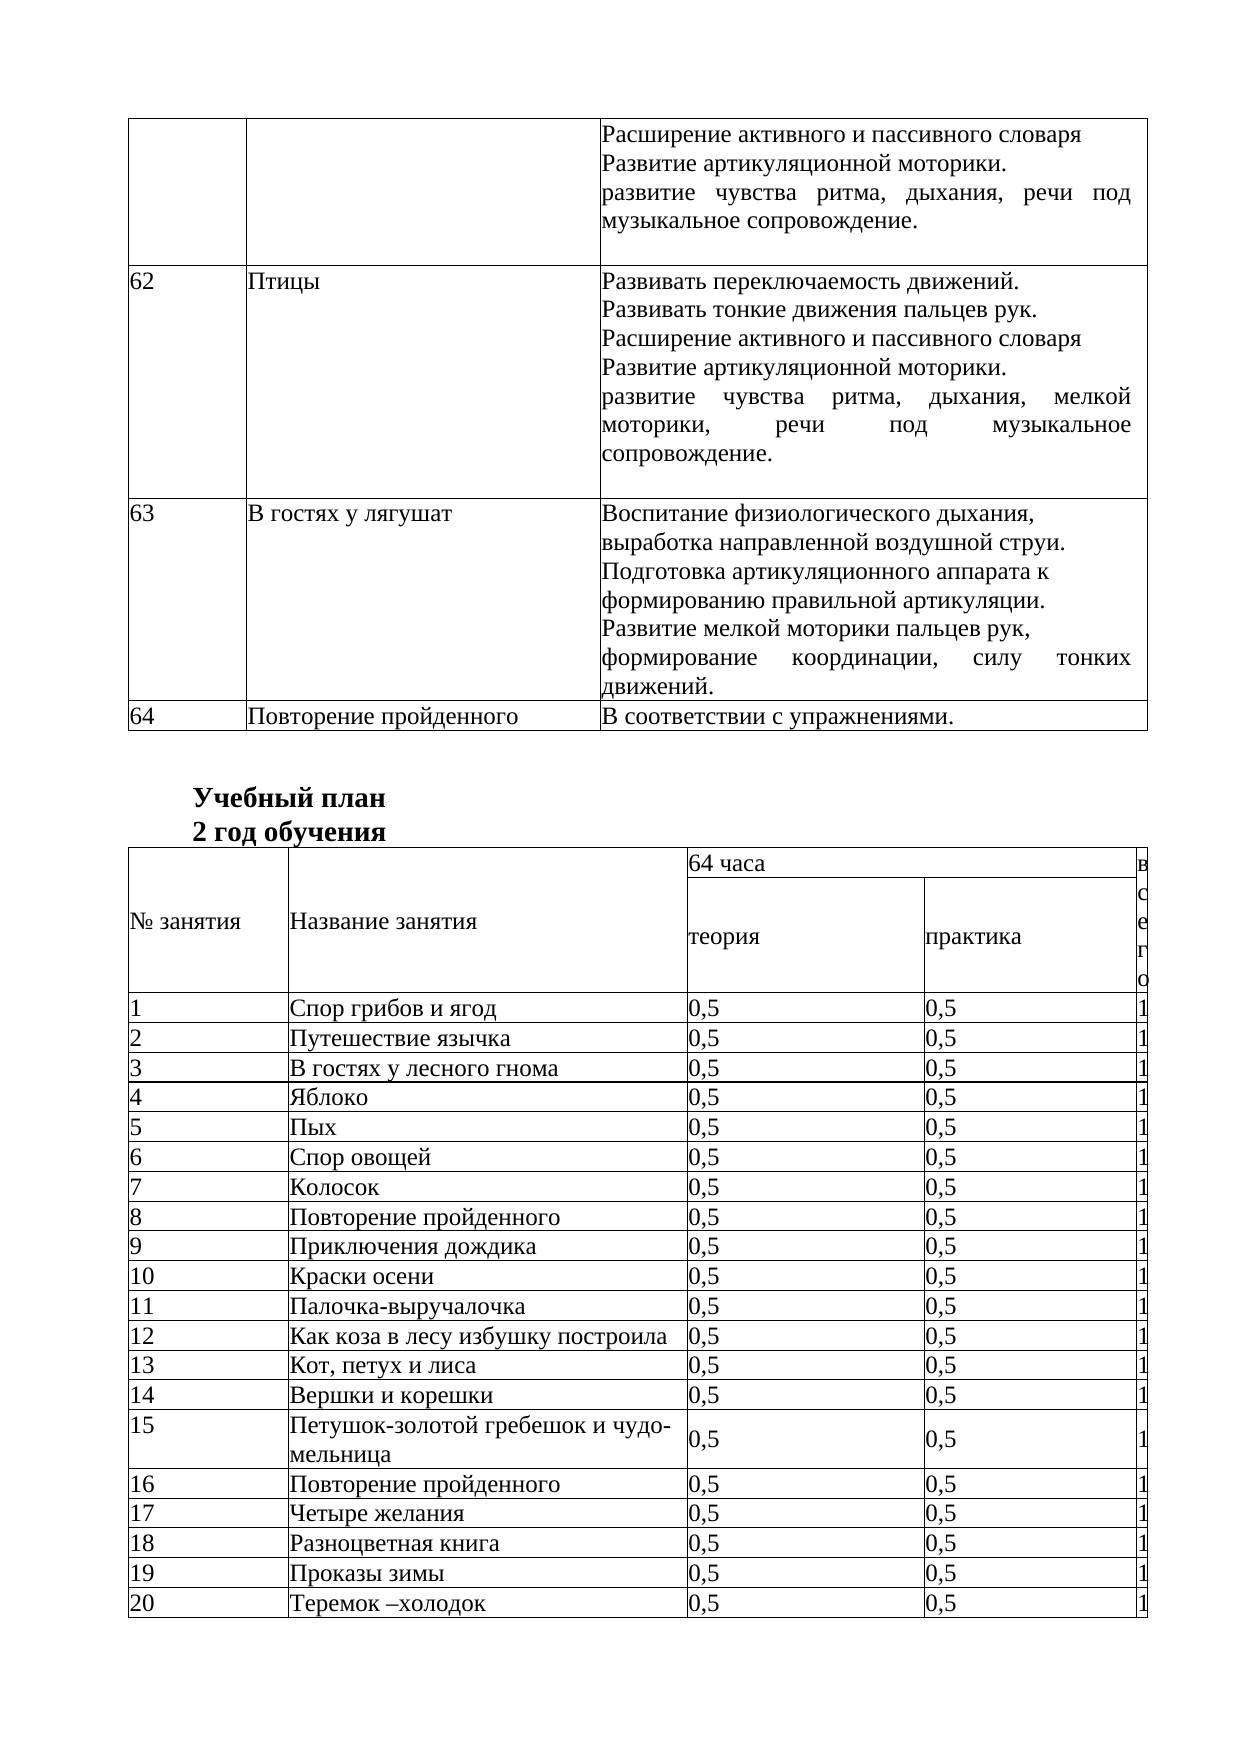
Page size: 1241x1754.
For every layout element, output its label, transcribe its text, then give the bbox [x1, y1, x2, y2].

table_cell Повторение пройденного [289, 1202, 687, 1230]
table_cell 19 [129, 1558, 288, 1587]
table_cell 1 [1137, 1528, 1147, 1557]
table_cell 0,5 [688, 1053, 924, 1081]
table_cell Путешествие язычка [289, 1023, 687, 1052]
table_cell 1 [1137, 1588, 1147, 1617]
table_cell Петушок-золотой гребешок и чудо-мельница [289, 1410, 687, 1468]
table_cell 0,5 [925, 1528, 1136, 1557]
table_cell 0,5 [925, 1261, 1136, 1290]
table_cell 0,5 [925, 1380, 1136, 1409]
table_cell Пых [289, 1112, 687, 1141]
table_cell Воспитание физиологического дыхания, выработка направленной воздушной струи. Подготовка артикуляционного аппарата к формированию правильной артикуляции. Развитие мелкой моторики пальцев рук, формирование координации, силу тонких движений. [601, 499, 1147, 700]
table_cell Колосок [289, 1172, 687, 1201]
table_cell Повторение пройденного [247, 701, 600, 729]
table_cell 0,5 [925, 1469, 1136, 1497]
table_cell 62 [129, 266, 246, 497]
table_cell 7 [129, 1172, 288, 1201]
table_header всего [1137, 848, 1147, 870]
table_cell 0,5 [688, 1202, 924, 1230]
table_cell Птицы [247, 266, 600, 497]
table_cell Разноцветная книга [289, 1528, 687, 1557]
table_cell 4 [129, 1083, 288, 1111]
table_cell Кот, петух и лиса [289, 1351, 687, 1379]
table_cell 12 [129, 1321, 288, 1349]
table_cell 1 [1137, 993, 1147, 1022]
table_cell 0,5 [688, 1499, 924, 1527]
table_cell Проказы зимы [289, 1558, 687, 1587]
table_cell 0,5 [925, 1291, 1136, 1320]
table_cell 1 [129, 993, 288, 1022]
table_cell 1 [1137, 1351, 1147, 1379]
table_cell 1 [1137, 1410, 1147, 1468]
table_cell 0,5 [688, 1261, 924, 1290]
table_cell теория [688, 878, 924, 992]
table_cell Палочка-выручалочка [289, 1291, 687, 1320]
table_cell 0,5 [688, 1351, 924, 1379]
table_cell 1 [1137, 1321, 1147, 1349]
table_cell 0,5 [925, 1410, 1136, 1468]
table_cell 1 [1137, 1083, 1147, 1111]
table_cell 8 [129, 1202, 288, 1230]
table_cell 0,5 [688, 1231, 924, 1260]
table_cell Приключения дождика [289, 1231, 687, 1260]
text Учебный план [118, 780, 1107, 814]
table_cell 63 [129, 499, 246, 700]
table_cell 0,5 [688, 1469, 924, 1497]
table_header всего [1137, 870, 1147, 956]
table_cell Повторение пройденного [289, 1469, 687, 1497]
table_cell В гостях у лягушат [247, 499, 600, 700]
table_cell 0,5 [925, 1351, 1136, 1379]
table_cell 1 [1137, 1142, 1147, 1171]
table_cell В гостях у лесного гнома [289, 1053, 687, 1081]
table_header № занятия [129, 848, 288, 992]
table_cell 0,5 [925, 1499, 1136, 1527]
table_cell 0,5 [925, 1558, 1136, 1587]
table_cell 1 [1137, 1023, 1147, 1052]
table_cell 1 [1137, 1112, 1147, 1141]
table_cell 17 [129, 1499, 288, 1527]
table_header 64 часа [688, 848, 1136, 877]
table_cell 0,5 [925, 1588, 1136, 1617]
table_cell 15 [129, 1410, 288, 1468]
table_cell 0,5 [688, 1528, 924, 1557]
table_cell 0,5 [688, 1023, 924, 1052]
table_cell 1 [1137, 1469, 1147, 1497]
table_cell 0,5 [925, 1231, 1136, 1260]
table_cell Спор грибов и ягод [289, 993, 687, 1022]
table_header всего [1137, 947, 1147, 992]
table_cell 0,5 [688, 1172, 924, 1201]
table_cell 0,5 [925, 993, 1136, 1022]
table_cell 64 [129, 701, 246, 729]
table_cell 10 [129, 1261, 288, 1290]
table_cell 0,5 [925, 1023, 1136, 1052]
table_cell 1 [1137, 1202, 1147, 1230]
table_cell [247, 119, 600, 265]
table_cell 0,5 [688, 1291, 924, 1320]
table_cell 0,5 [925, 1321, 1136, 1349]
table_cell 11 [129, 1291, 288, 1320]
table_cell 0,5 [688, 1410, 924, 1468]
table_cell 1 [1137, 1261, 1147, 1290]
table_cell Яблоко [289, 1083, 687, 1111]
table_cell В соответствии с упражнениями. [601, 701, 1147, 729]
table_cell Краски осени [289, 1261, 687, 1290]
table_cell 0,5 [688, 1321, 924, 1349]
table_cell 1 [1137, 1172, 1147, 1201]
table_cell практика [925, 878, 1136, 992]
table_cell Расширение активного и пассивного словаря Развитие артикуляционной моторики. развитие чувства ритма, дыхания, речи под музыкальное сопровождение. [601, 119, 1147, 265]
table_cell 0,5 [925, 1142, 1136, 1171]
table_cell 1 [1137, 1380, 1147, 1409]
table_cell 0,5 [688, 1083, 924, 1111]
table_cell Как коза в лесу избушку построила [289, 1321, 687, 1349]
table_cell 0,5 [688, 1112, 924, 1141]
table_cell 0,5 [925, 1053, 1136, 1081]
table_cell 0,5 [688, 1380, 924, 1409]
table_cell 1 [1137, 1231, 1147, 1260]
table_cell 1 [1137, 1291, 1147, 1320]
table_cell 13 [129, 1351, 288, 1379]
table_cell Четыре желания [289, 1499, 687, 1527]
table_cell 5 [129, 1112, 288, 1141]
table_cell 3 [129, 1053, 288, 1081]
table_cell 2 [129, 1023, 288, 1052]
table_cell 0,5 [688, 1142, 924, 1171]
table_cell Спор овощей [289, 1142, 687, 1171]
table_cell 6 [129, 1142, 288, 1171]
table_cell 0,5 [925, 1112, 1136, 1141]
table_cell 0,5 [925, 1172, 1136, 1201]
table_cell [129, 119, 246, 265]
table_cell 20 [129, 1588, 288, 1617]
table_cell 18 [129, 1528, 288, 1557]
table_cell 0,5 [925, 1083, 1136, 1111]
table_cell Теремок –холодок [289, 1588, 687, 1617]
table_cell 0,5 [688, 1588, 924, 1617]
table_cell 0,5 [688, 993, 924, 1022]
table_cell 14 [129, 1380, 288, 1409]
table_cell 1 [1137, 1499, 1147, 1527]
table_cell 0,5 [688, 1558, 924, 1587]
table_header Название занятия [289, 848, 687, 992]
table_cell Развивать переключаемость движений. Развивать тонкие движения пальцев рук. Расширение активного и пассивного словаря Развитие артикуляционной моторики. развитие чувства ритма, дыхания, мелкой моторики, речи под музыкальное сопровождение. [601, 266, 1147, 497]
table_cell 0,5 [925, 1202, 1136, 1230]
table_cell 1 [1137, 1053, 1147, 1081]
table_cell 1 [1137, 1558, 1147, 1587]
table_cell 9 [129, 1231, 288, 1260]
table_cell Вершки и корешки [289, 1380, 687, 1409]
text 2 год обучения [118, 814, 1107, 847]
table_cell 16 [129, 1469, 288, 1497]
